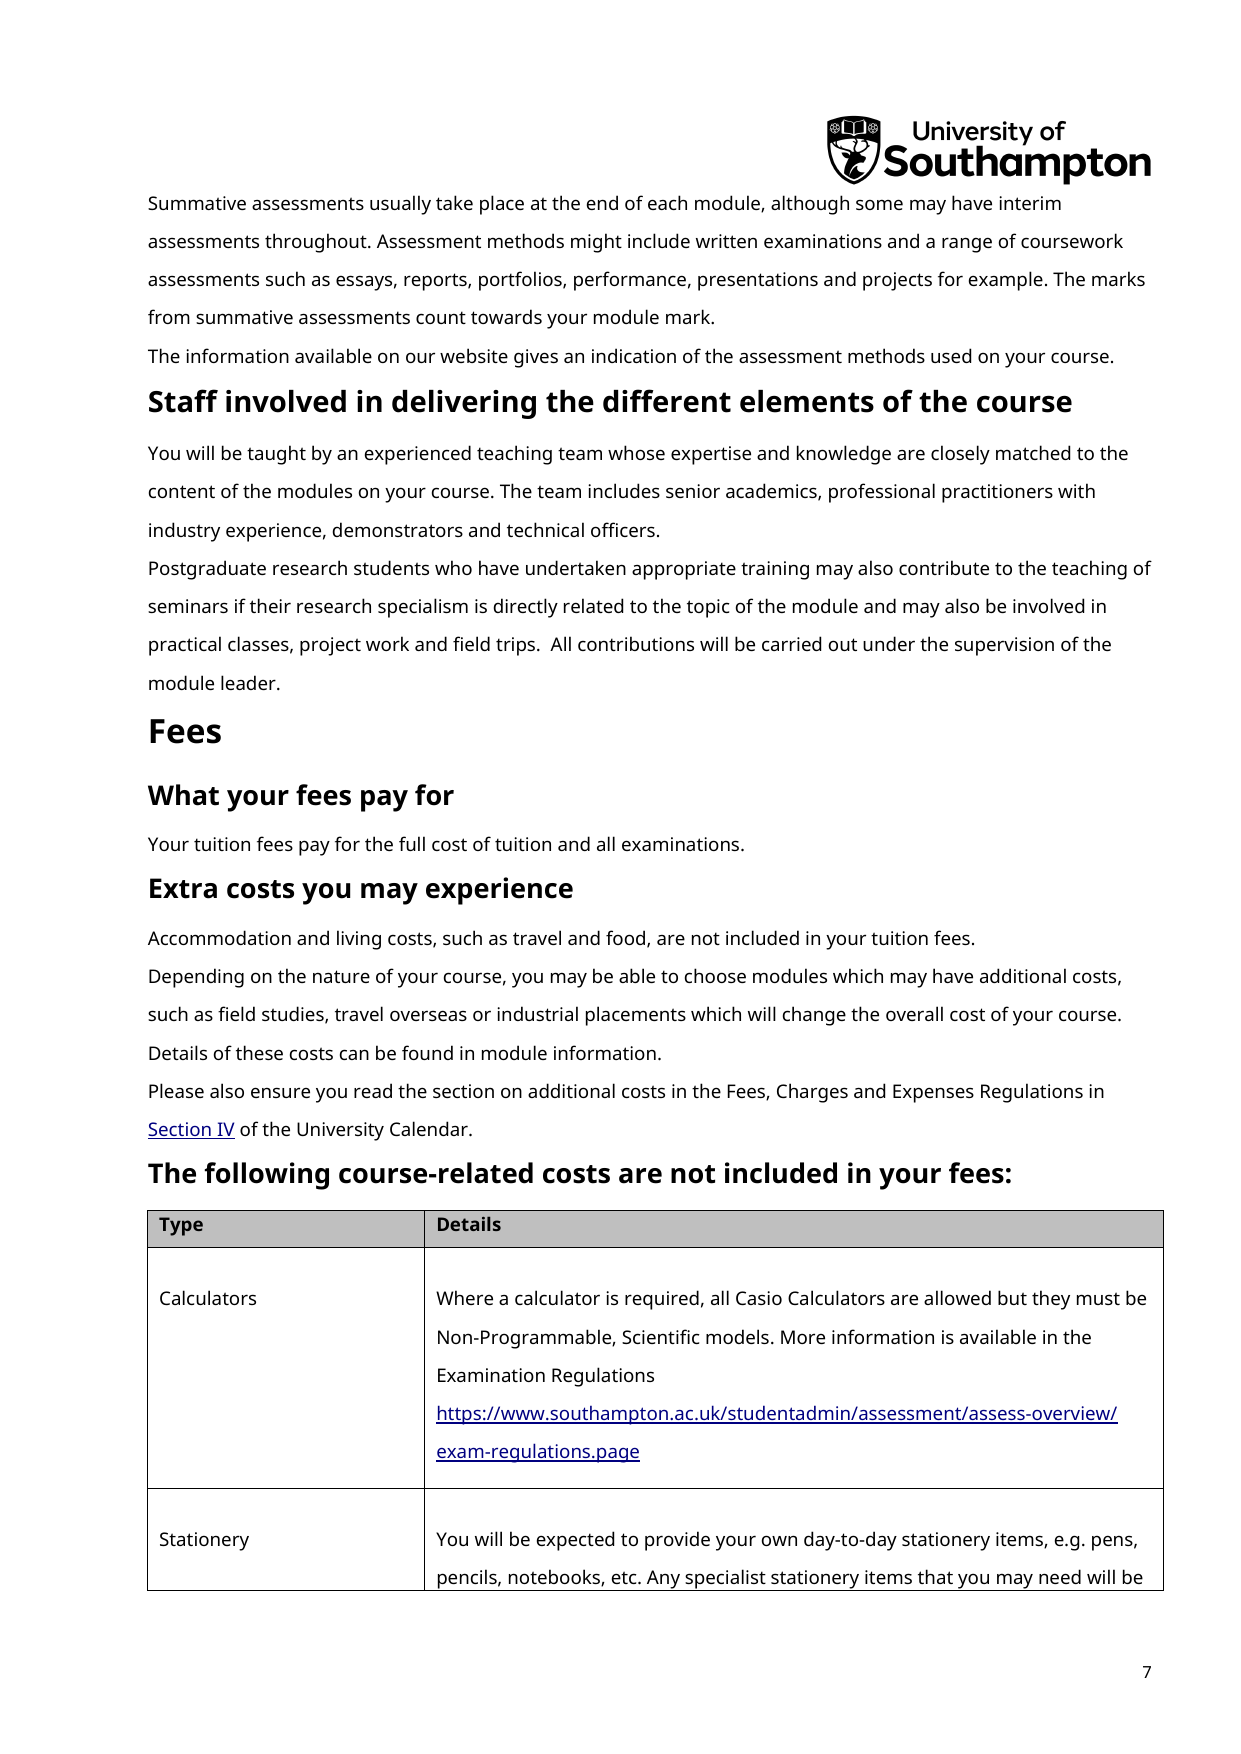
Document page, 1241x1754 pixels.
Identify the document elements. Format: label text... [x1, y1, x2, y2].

subtitle Fees [148, 708, 1152, 754]
table_cell Calculators [148, 1248, 424, 1487]
text Summative assessments usually take place at the end of each module, although some may have interim assessments throughout. Assessment methods might include written examinations and a range of coursework assessments such as essays, reports, portfolios, performance, presentations and projects for example. The marks from summative assessments count towards your module mark. [148, 190, 1152, 330]
text The information available on our website gives an indication of the assessment methods used on your course. [148, 343, 1152, 368]
text You will be taught by an experienced teaching team whose expertise and knowledge are closely matched to the content of the modules on your course. The team includes senior academics, professional practitioners with industry experience, demonstrators and technical officers. [148, 441, 1152, 543]
text Your tuition fees pay for the full cost of tuition and all examinations. [148, 832, 1152, 857]
text Depending on the nature of your course, you may be able to choose modules which may have additional costs, such as field studies, travel overseas or industrial placements which will change the overall cost of your course. Details of these costs can be found in module information. [148, 963, 1152, 1065]
subtitle Staff involved in delivering the different elements of the course [148, 381, 1152, 421]
text Postgraduate research students who have undertaken appropriate training may also contribute to the teaching of seminars if their research specialism is directly related to the topic of the module and may also be involved in practical classes, project work and field trips. All contributions will be carried out under the supervision of the module leader. [148, 555, 1152, 696]
subtitle What your fees pay for [148, 776, 1152, 813]
subtitle The following course-related costs are not included in your fees: [148, 1154, 1152, 1191]
table_cell Stationery [148, 1489, 424, 1590]
text Accommodation and living costs, such as travel and food, are not included in your tuition fees. [148, 925, 1152, 951]
table_cell You will be expected to provide your own day-to-day stationery items, e.g. pens, pencils, notebooks, etc. Any specialist stationery items that you may need will be [425, 1489, 1163, 1590]
table_cell Where a calculator is required, all Casio Calculators are allowed but they must be Non-Programmable, Scientific models. More information is available in the Examination Regulations https://www.southampton.ac.uk/studentadmin/assessment/assess-overview/exam-regulations.page [425, 1248, 1163, 1487]
text Please also ensure you read the section on additional costs in the Fees, Charges and Expenses Regulations in Section IV of the University Calendar. [148, 1078, 1152, 1142]
table_header Type [148, 1211, 424, 1247]
subtitle Extra costs you may experience [148, 870, 1152, 907]
table_header Details [425, 1211, 1163, 1247]
